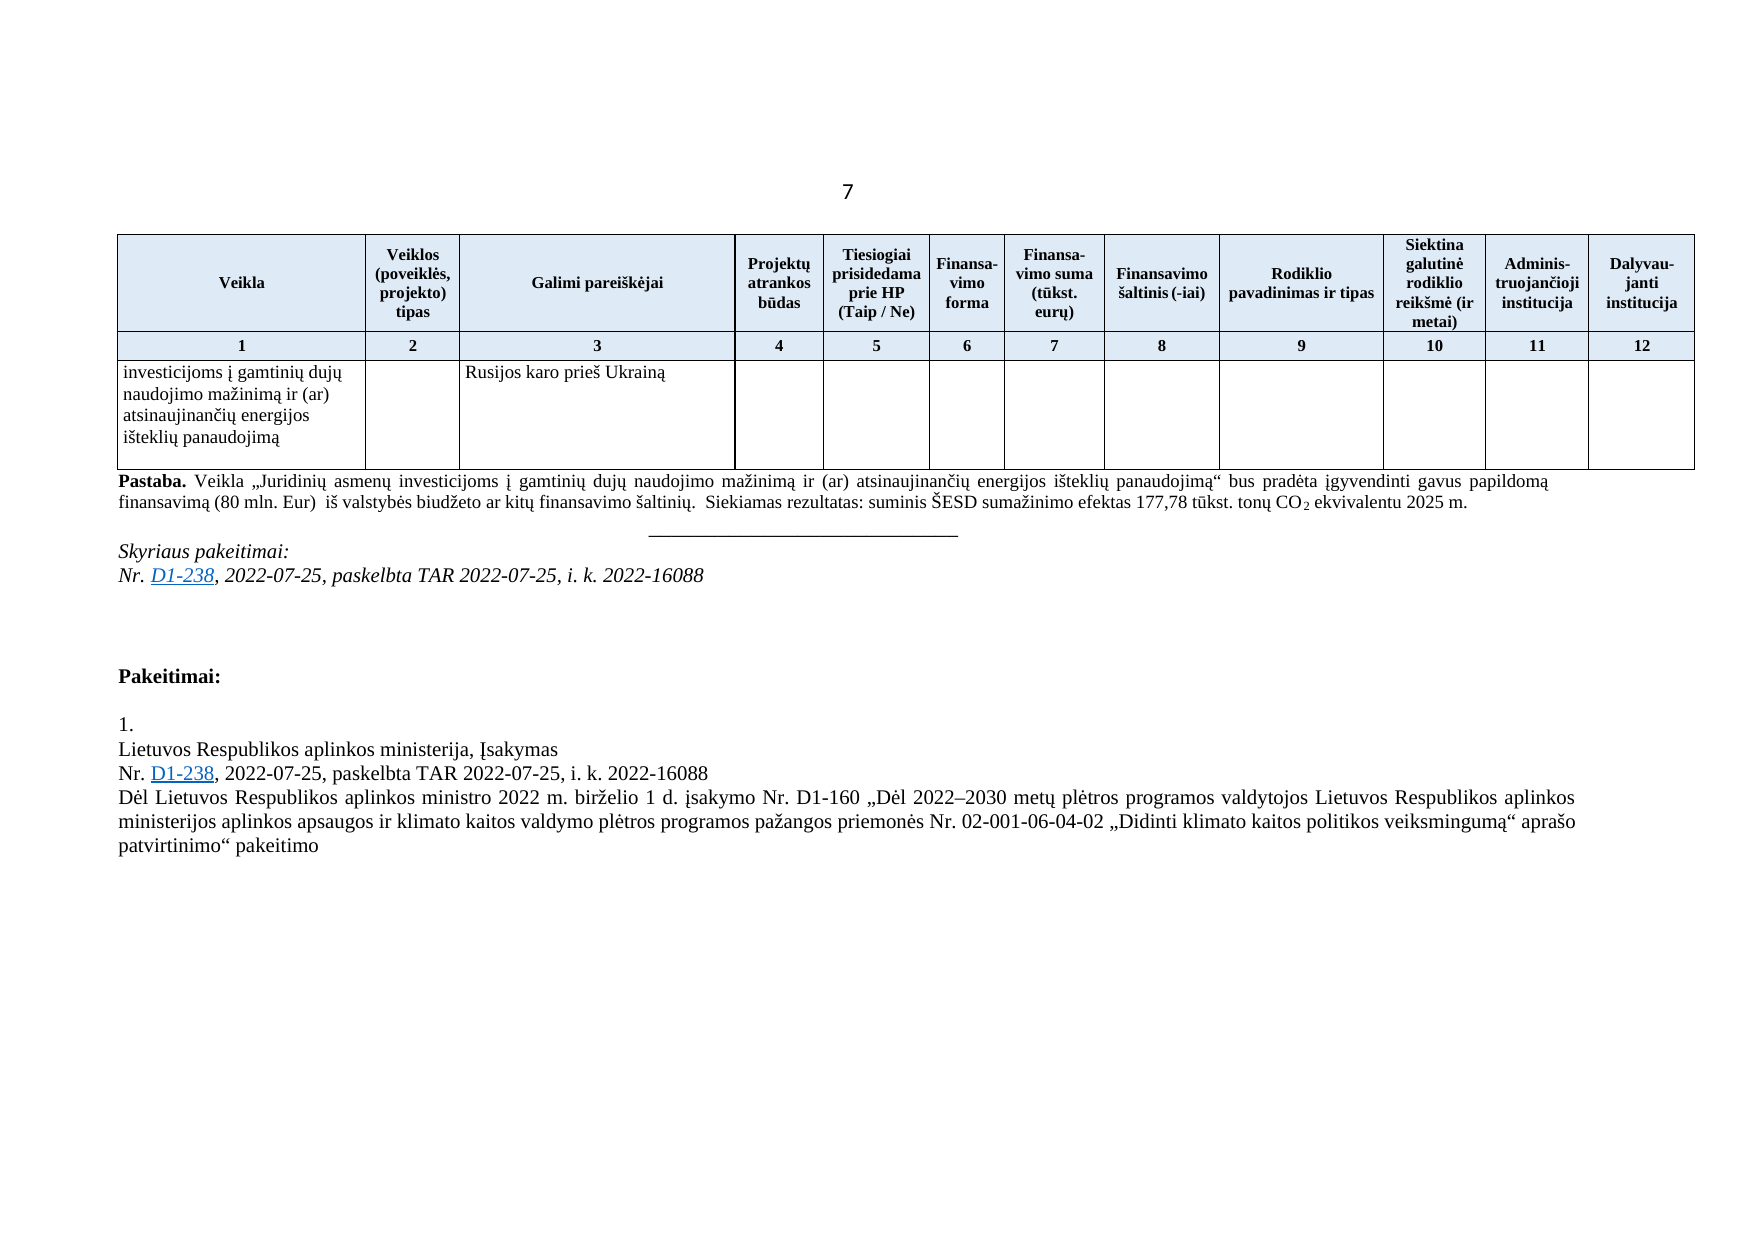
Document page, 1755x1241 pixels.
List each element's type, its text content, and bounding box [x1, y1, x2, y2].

table_header Rodiklio pavadinimas ir tipas [1220, 235, 1383, 331]
text Lietuvos Respublikos aplinkos ministerija, Įsakymas [118, 736, 1577, 761]
table_cell 10 [1384, 332, 1485, 360]
table_cell 2 [366, 332, 459, 360]
table_cell investicijoms į gamtinių dujų naudojimo mažinimą ir (ar) atsinaujinančių energijos išteklių panaudojimą [118, 361, 365, 469]
table_cell 12 [1589, 332, 1694, 360]
table_cell [1589, 361, 1694, 469]
text Nr. D1-238, 2022-07-25, paskelbta TAR 2022-07-25, i. k. 2022-16088 [118, 761, 1577, 784]
table_cell Rusijos karo prieš Ukrainą [460, 361, 734, 469]
table_cell [824, 361, 929, 469]
table_header Galimi pareiškėjai [460, 235, 734, 331]
table_header Dalyvau-janti institucija [1589, 235, 1694, 331]
table_cell [736, 361, 823, 469]
table_cell [930, 361, 1004, 469]
table_cell [1486, 361, 1588, 469]
text Pakeitimai: [118, 664, 1577, 688]
table_cell - [1105, 361, 1219, 469]
table_cell 4 [736, 332, 823, 360]
table_cell 1 [118, 332, 365, 360]
text Pastaba. Veikla „Juridinių asmenų investicijoms į gamtinių dujų naudojimo mažinimą ir (ar) atsinaujinančių energijos išteklių panaudojimą“ bus pradėta įgyvendinti gavus papildomą finansavimą (80 mln. Eur) iš valstybės biudžeto ar kitų finansavimo šaltinių. Siekiamas rezultatas: suminis ŠESD sumažinimo efektas 177,78 tūkst. tonų CO2 ekvivalentu 2025 m. [118, 470, 1551, 513]
table_header Finansa-vimo forma [930, 235, 1004, 331]
table_header Projektų atrankos būdas [736, 235, 823, 331]
table_header Tiesiogiai prisidedama prie HP (Taip / Ne) [824, 235, 929, 331]
table_cell 8 [1105, 332, 1219, 360]
text Skyriaus pakeitimai: [118, 539, 1577, 563]
table_cell - [1384, 361, 1485, 469]
table_cell 7 [1005, 332, 1104, 360]
text Dėl Lietuvos Respublikos aplinkos ministro 2022 m. birželio 1 d. įsakymo Nr. D1-160 „Dėl 2022–2030 metų plėtros programos valdytojos Lietuvos Respublikos aplinkos ministerijos aplinkos apsaugos ir klimato kaitos valdymo plėtros programos pažangos priemonės Nr. 02-001-06-04-02 „Didinti klimato kaitos politikos veiksmingumą“ aprašo patvirtinimo“ pakeitimo [118, 784, 1577, 857]
table_cell 3 [460, 332, 734, 360]
text Nr. D1-238, 2022-07-25, paskelbta TAR 2022-07-25, i. k. 2022-16088 [118, 563, 1577, 587]
table_header Veiklos (poveiklės, projekto) tipas [366, 235, 459, 331]
table_cell [366, 361, 459, 469]
table_cell 11 [1486, 332, 1588, 360]
table_cell - [1005, 361, 1104, 469]
text 1. [118, 712, 1577, 736]
table_header Veikla [118, 235, 365, 331]
table_header Adminis-truojančioji institucija [1486, 235, 1588, 331]
text ___________________________ [29, 513, 1577, 539]
table_header Siektina galutinė rodiklio reikšmė (ir metai) [1384, 235, 1485, 331]
table_header Finansavimo šaltinis (-iai) [1105, 235, 1219, 331]
table_cell 5 [824, 332, 929, 360]
table_header Finansa-vimo suma (tūkst. eurų) [1005, 235, 1104, 331]
table_cell 9 [1220, 332, 1383, 360]
table_cell - [1220, 361, 1383, 469]
table_cell 6 [930, 332, 1004, 360]
